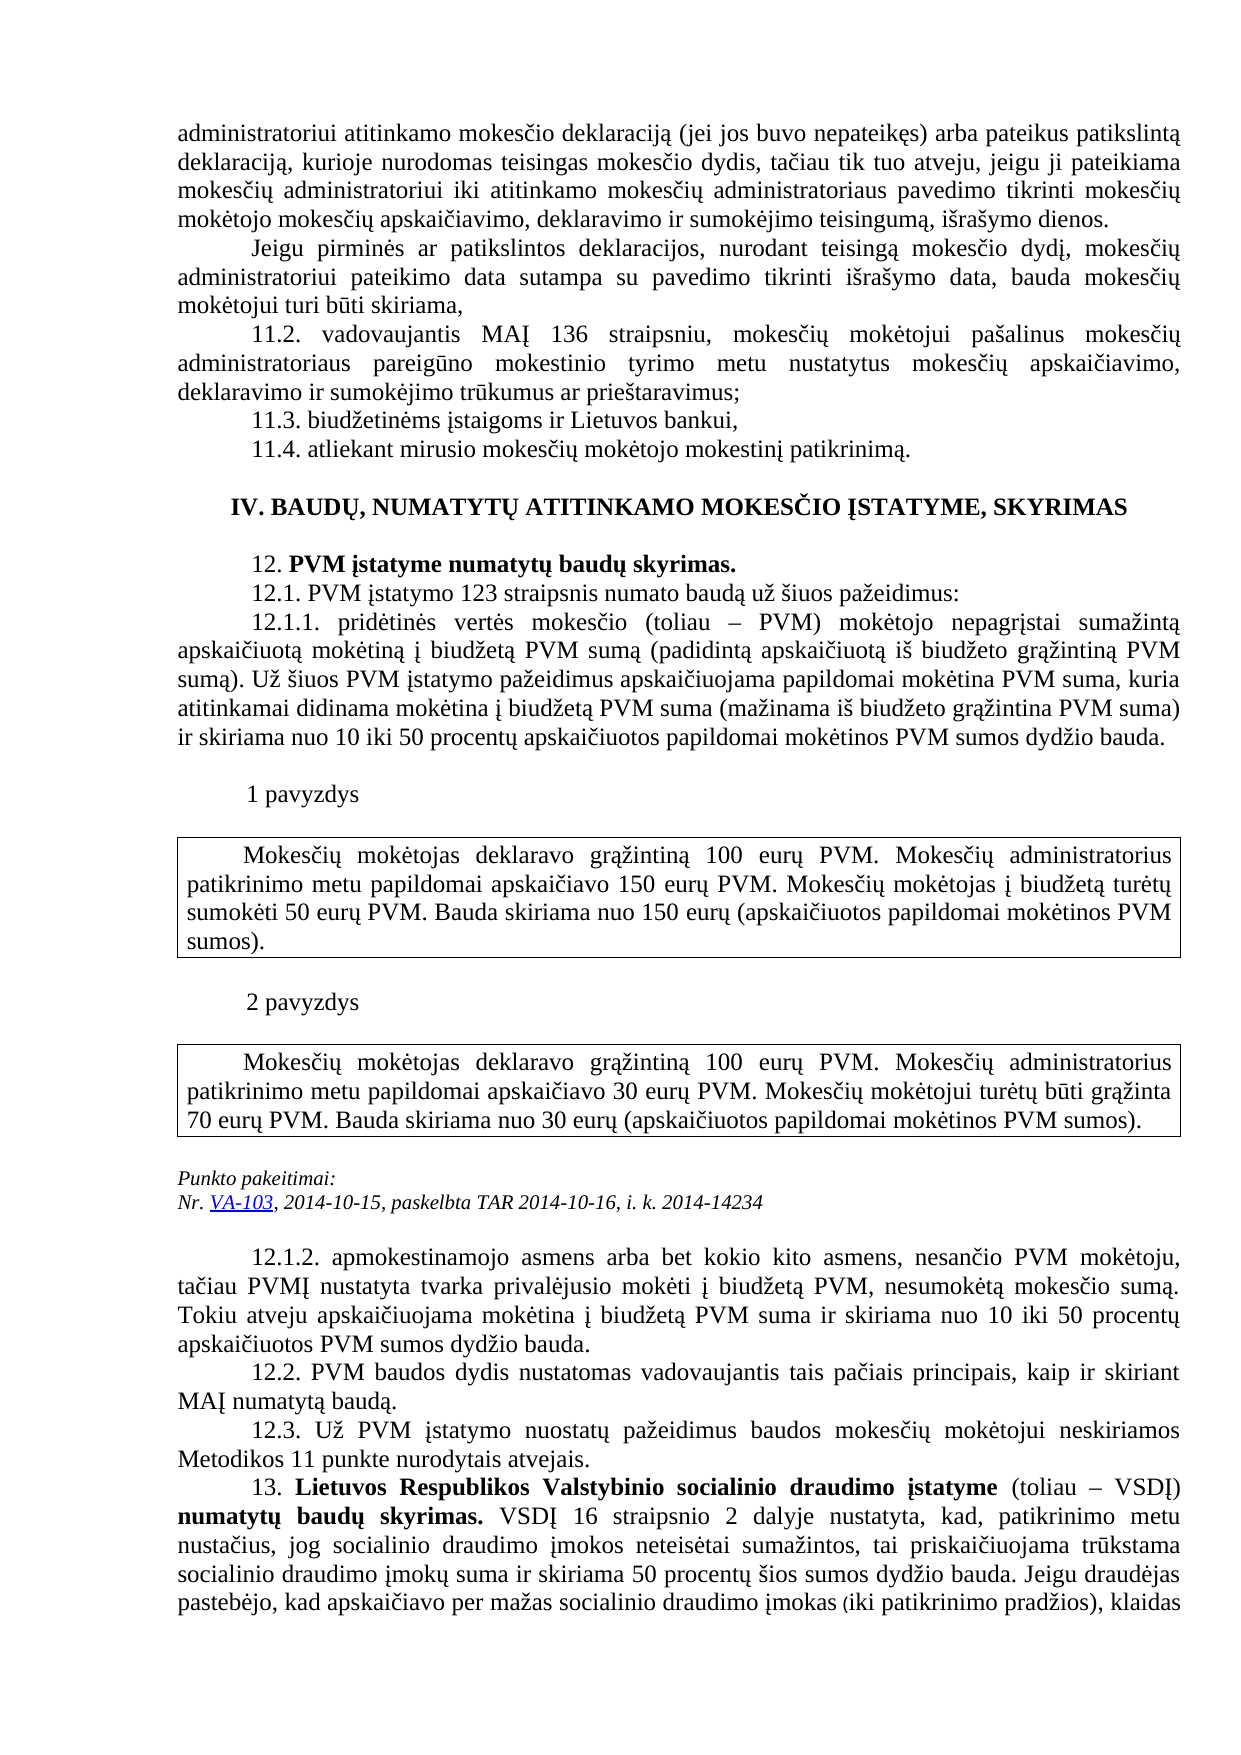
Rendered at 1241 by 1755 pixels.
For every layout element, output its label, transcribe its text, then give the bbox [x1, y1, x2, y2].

text 11.4. atliekant mirusio mokesčių mokėtojo mokestinį patikrinimą. [177, 434, 1181, 463]
text 12.2. PVM baudos dydis nustatomas vadovaujantis tais pačiais principais, kaip ir skiriant MAĮ numatytą baudą. [177, 1357, 1181, 1415]
text administratoriui atitinkamo mokesčio deklaraciją (jei jos buvo nepateikęs) arba pateikus patikslintą deklaraciją, kurioje nurodomas teisingas mokesčio dydis, tačiau tik tuo atveju, jeigu ji pateikiama mokesčių administratoriui iki atitinkamo mokesčių administratoriaus pavedimo tikrinti mokesčių mokėtojo mokesčių apskaičiavimo, deklaravimo ir sumokėjimo teisingumą, išrašymo dienos. [177, 118, 1181, 233]
text 12.1.2. apmokestinamojo asmens arba bet kokio kito asmens, nesančio PVM mokėtoju, tačiau PVMĮ nustatyta tvarka privalėjusio mokėti į biudžetą PVM, nesumokėtą mokesčio sumą. Tokiu atveju apskaičiuojama mokėtina į biudžetą PVM suma ir skiriama nuo 10 iki 50 procentų apskaičiuotos PVM sumos dydžio bauda. [177, 1242, 1181, 1357]
text IV. BAUDŲ, NUMATYTŲ ATITINKAMO MOKESČIO ĮSTATYME, SKYRIMAS [177, 492, 1181, 521]
text 12.1.1. pridėtinės vertės mokesčio (toliau – PVM) mokėtojo nepagrįstai sumažintą apskaičiuotą mokėtiną į biudžetą PVM sumą (padidintą apskaičiuotą iš biudžeto grąžintiną PVM sumą). Už šiuos PVM įstatymo pažeidimus apskaičiuojama papildomai mokėtina PVM suma, kuria atitinkamai didinama mokėtina į biudžetą PVM suma (mažinama iš biudžeto grąžintina PVM suma) ir skiriama nuo 10 iki 50 procentų apskaičiuotos papildomai mokėtinos PVM sumos dydžio bauda. [177, 607, 1181, 751]
text 11.3. biudžetinėms įstaigoms ir Lietuvos bankui, [177, 406, 1181, 434]
text 2 pavyzdys [177, 987, 1181, 1016]
text 13. Lietuvos Respublikos Valstybinio socialinio draudimo įstatyme (toliau – VSDĮ) numatytų baudų skyrimas. VSDĮ 16 straipsnio 2 dalyje nustatyta, kad, patikrinimo metu nustačius, jog socialinio draudimo įmokos neteisėtai sumažintos, tai priskaičiuojama trūkstama socialinio draudimo įmokų suma ir skiriama 50 procentų šios sumos dydžio bauda. Jeigu draudėjas pastebėjo, kad apskaičiavo per mažas socialinio draudimo įmokas (iki patikrinimo pradžios), klaidas [177, 1472, 1181, 1616]
text 11.2. vadovaujantis MAĮ 136 straipsniu, mokesčių mokėtojui pašalinus mokesčių administratoriaus pareigūno mokestinio tyrimo metu nustatytus mokesčių apskaičiavimo, deklaravimo ir sumokėjimo trūkumus ar prieštaravimus; [177, 319, 1181, 406]
text Punkto pakeitimai: [177, 1166, 1181, 1190]
text Mokesčių mokėtojas deklaravo grąžintiną 100 eurų PVM. Mokesčių administratorius patikrinimo metu papildomai apskaičiavo 30 eurų PVM. Mokesčių mokėtojui turėtų būti grąžinta 70 eurų PVM. Bauda skiriama nuo 30 eurų (apskaičiuotos papildomai mokėtinos PVM sumos). [178, 1045, 1180, 1136]
text 1 pavyzdys [177, 779, 1181, 808]
text 12.3. Už PVM įstatymo nuostatų pažeidimus baudos mokesčių mokėtojui neskiriamos Metodikos 11 punkte nurodytais atvejais. [177, 1415, 1181, 1472]
text Jeigu pirminės ar patikslintos deklaracijos, nurodant teisingą mokesčio dydį, mokesčių administratoriui pateikimo data sutampa su pavedimo tikrinti išrašymo data, bauda mokesčių mokėtojui turi būti skiriama, [177, 233, 1181, 319]
text Nr. VA-103, 2014-10-15, paskelbta TAR 2014-10-16, i. k. 2014-14234 [177, 1190, 1181, 1214]
text 12.1. PVM įstatymo 123 straipsnis numato baudą už šiuos pažeidimus: [177, 578, 1181, 607]
text 12. PVM įstatyme numatytų baudų skyrimas. [177, 549, 1181, 578]
text Mokesčių mokėtojas deklaravo grąžintiną 100 eurų PVM. Mokesčių administratorius patikrinimo metu papildomai apskaičiavo 150 eurų PVM. Mokesčių mokėtojas į biudžetą turėtų sumokėti 50 eurų PVM. Bauda skiriama nuo 150 eurų (apskaičiuotos papildomai mokėtinos PVM sumos). [178, 838, 1180, 957]
